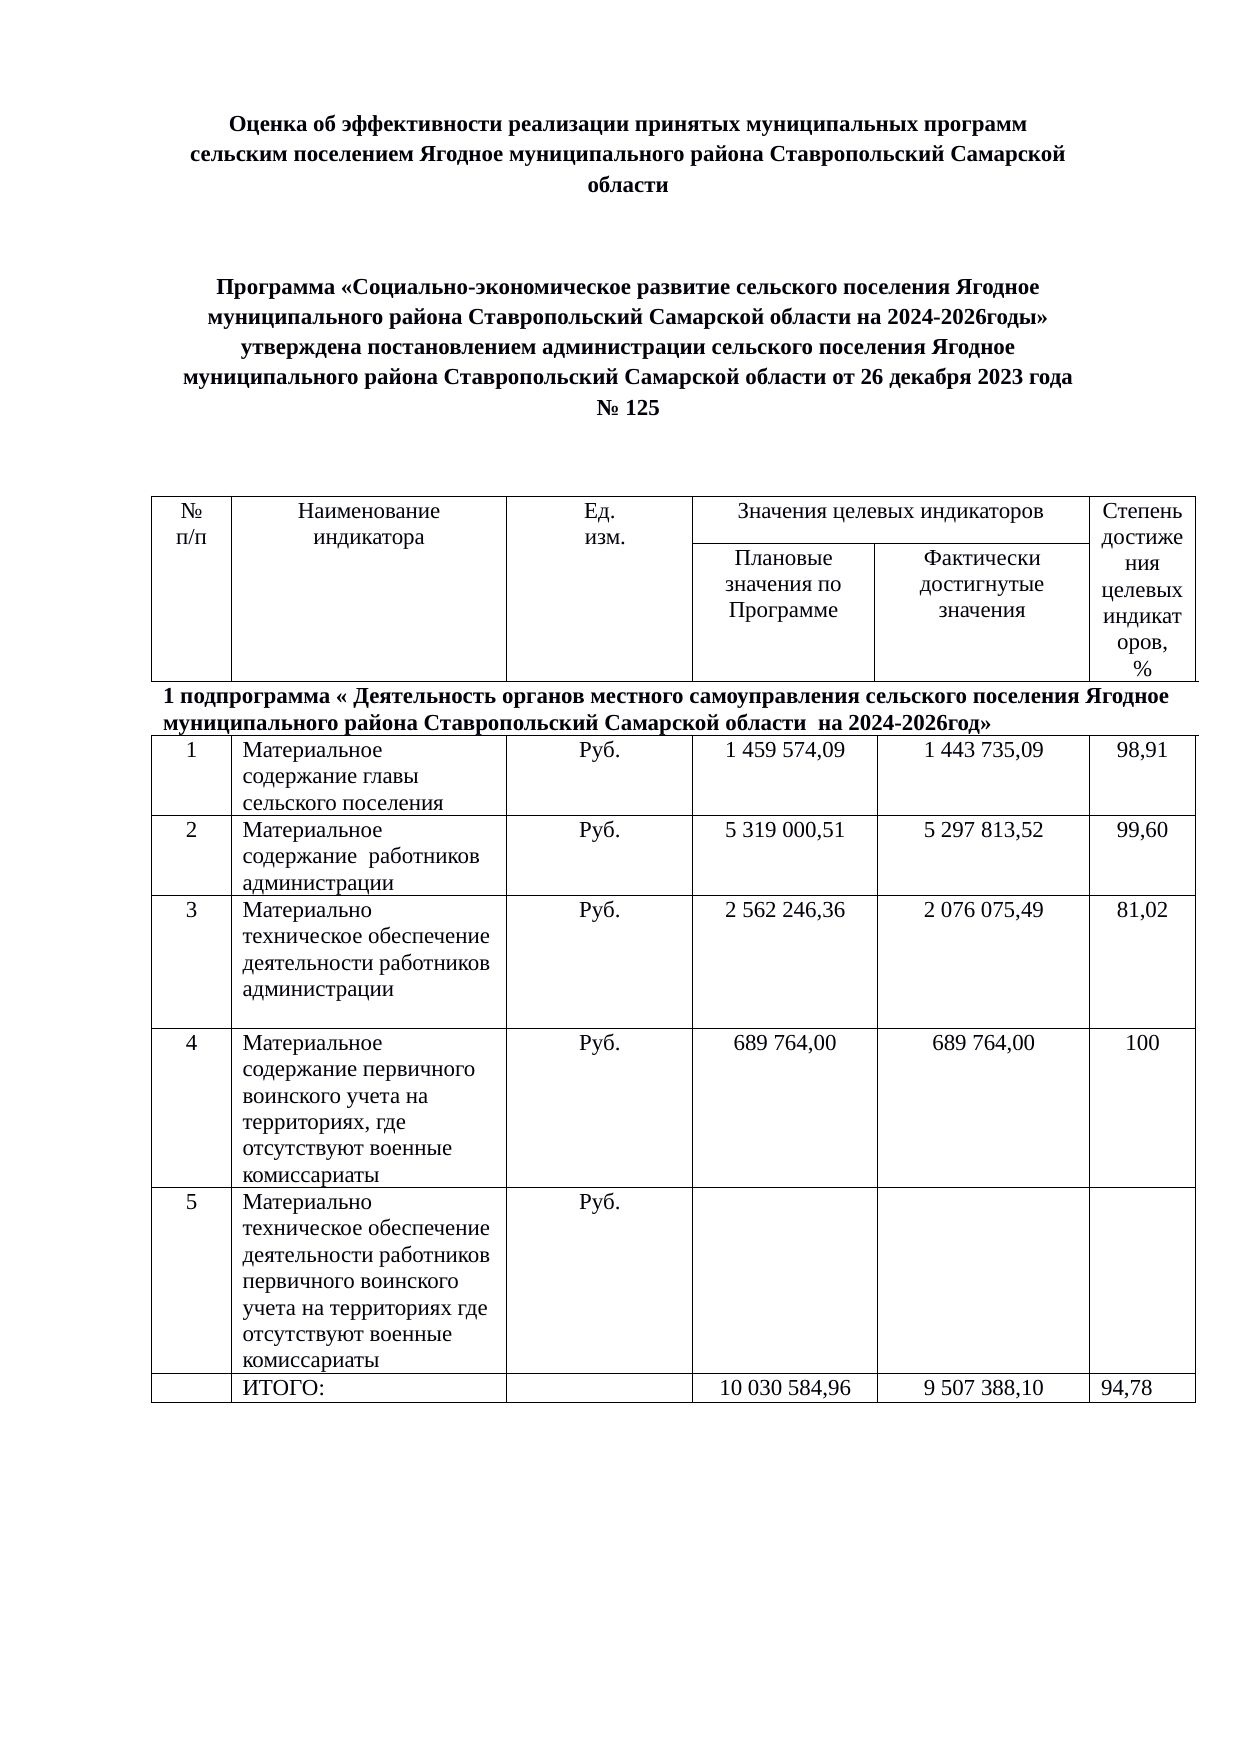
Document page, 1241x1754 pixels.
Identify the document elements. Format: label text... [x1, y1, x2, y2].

table_cell 2 [152, 816, 231, 895]
table_cell Материальное содержание первичного воинского учета на территориях, где отсутствуют военные комиссариаты [232, 1029, 506, 1187]
table_cell 10 030 584,96 [693, 1374, 877, 1402]
table_cell 94,78 [1090, 1374, 1195, 1402]
table_cell Руб. [507, 896, 692, 1028]
table_cell Руб. [507, 736, 692, 815]
table_header Степень достижения целевых индикаторов, % [1090, 497, 1195, 681]
table_cell 98,91 [1090, 736, 1195, 815]
table_cell Материальное содержание главы сельского поселения [232, 736, 506, 815]
table_cell 689 764,00 [878, 1029, 1089, 1187]
table_header Ед. изм. [507, 497, 692, 681]
table_cell 1 подпрограмма « Деятельность органов местного самоуправления сельского поселения Ягодное муниципального района Ставропольский Самарской области на 2024-2026год» [152, 682, 1199, 735]
table_cell 99,60 [1090, 816, 1195, 895]
table_cell Материально техническое обеспечение деятельности работников первичного воинского учета на территориях где отсутствуют военные комиссариаты [232, 1188, 506, 1373]
table_cell Плановые значения по Программе [693, 544, 874, 681]
table_cell 81,02 [1090, 896, 1195, 1028]
table_header Значения целевых индикаторов [693, 497, 1089, 542]
table_cell Материальное содержание работников администрации [232, 816, 506, 895]
table_cell 2 562 246,36 [693, 896, 877, 1028]
table_cell [1090, 1188, 1195, 1373]
text Оценка об эффективности реализации принятых муниципальных программ сельским поселением Ягодное муниципального района Ставропольский Самарской области [177, 110, 1079, 197]
table_cell 9 507 388,10 [878, 1374, 1089, 1402]
table_cell 1 [152, 736, 231, 815]
table_header Наименование индикатора [232, 497, 506, 681]
table_cell 100 [1090, 1029, 1195, 1187]
table_header № п/п [152, 497, 231, 681]
table_cell [693, 1188, 877, 1373]
table_cell 5 [152, 1188, 231, 1373]
table_cell ИТОГО: [232, 1374, 506, 1402]
table_cell 5 297 813,52 [878, 816, 1089, 895]
table_cell [878, 1188, 1089, 1373]
table_cell 2 076 075,49 [878, 896, 1089, 1028]
table_cell Фактически достигнутые значения [875, 544, 1089, 681]
table_cell 1 443 735,09 [878, 736, 1089, 815]
table_cell 689 764,00 [693, 1029, 877, 1187]
table_cell 3 [152, 896, 231, 1028]
text Программа «Социально-экономическое развитие сельского поселения Ягодное муниципального района Ставропольский Самарской области на 2024-2026годы» утверждена постановлением администрации сельского поселения Ягодное муниципального района Ставропольский Самарской области от 26 декабря 2023 года № 125 [177, 273, 1079, 420]
table_cell 1 459 574,09 [693, 736, 877, 815]
table_cell Руб. [507, 816, 692, 895]
table_cell [507, 1374, 692, 1402]
table_cell Руб. [507, 1188, 692, 1373]
table_cell Материально техническое обеспечение деятельности работников администрации [232, 896, 506, 1028]
table_cell Руб. [507, 1029, 692, 1187]
table_cell 4 [152, 1029, 231, 1187]
table_cell [152, 1374, 231, 1402]
table_cell 5 319 000,51 [693, 816, 877, 895]
